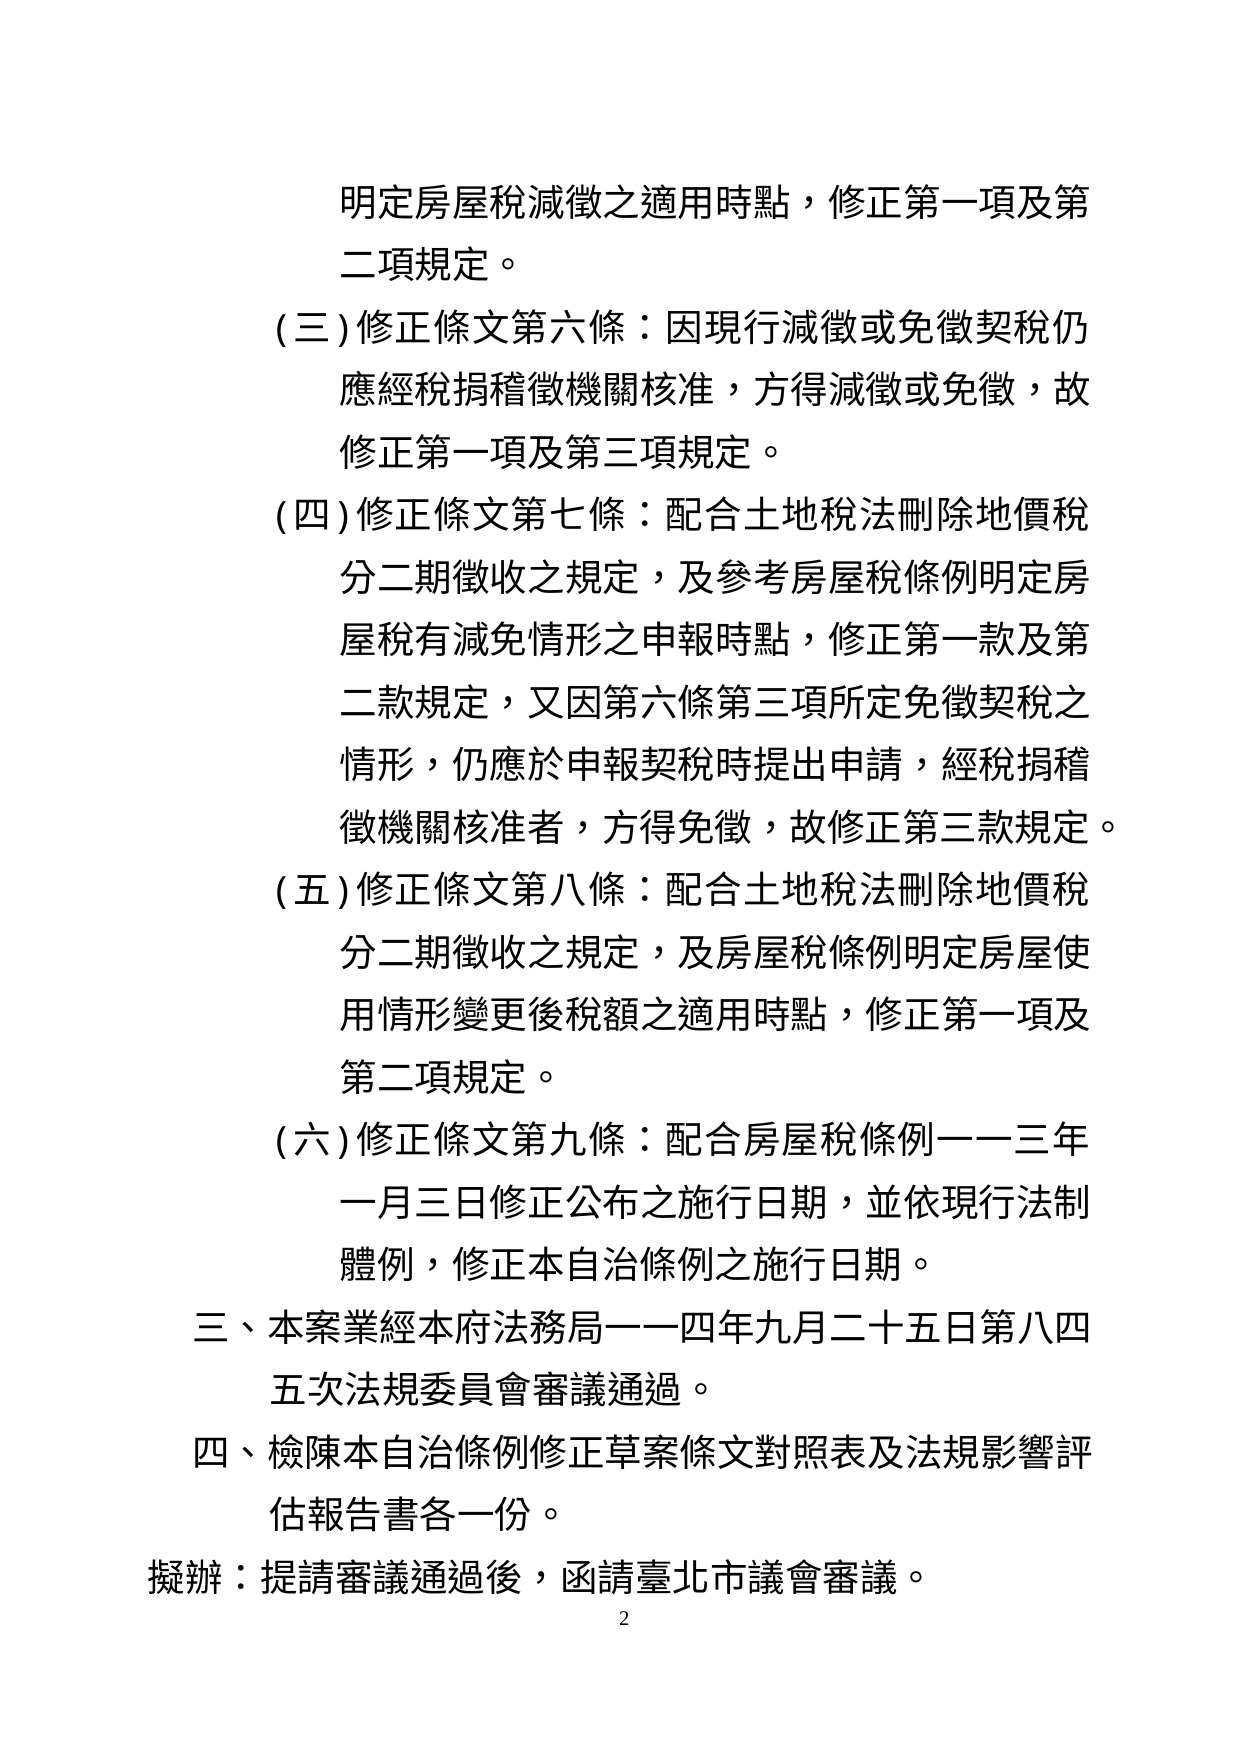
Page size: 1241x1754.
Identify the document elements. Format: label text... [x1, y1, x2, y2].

text (三)修正條文第六條：因現行減徵或免徵契稅仍應經稅捐稽徵機關核准，方得減徵或免徵，故修正第一項及第三項規定。 [192, 283, 1092, 471]
text 明定房屋稅減徵之適用時點，修正第一項及第二項規定。 [192, 158, 1092, 283]
text (四)修正條文第七條：配合土地稅法刪除地價稅分二期徵收之規定，及參考房屋稅條例明定房屋稅有減免情形之申報時點，修正第一款及第二款規定，又因第六條第三項所定免徵契稅之情形，仍應於申報契稅時提出申請，經稅捐稽徵機關核准者，方得免徵，故修正第三款規定。 [192, 471, 1092, 846]
text (五)修正條文第八條：配合土地稅法刪除地價稅分二期徵收之規定，及房屋稅條例明定房屋使用情形變更後稅額之適用時點，修正第一項及第二項規定。 [192, 846, 1092, 1096]
text 四、檢陳本自治條例修正草案條文對照表及法規影響評估報告書各一份。 [192, 1408, 1092, 1533]
text (六)修正條文第九條：配合房屋稅條例一一三年一月三日修正公布之施行日期，並依現行法制體例，修正本自治條例之施行日期。 [192, 1096, 1092, 1283]
text 擬辦：提請審議通過後，函請臺北市議會審議。 [148, 1533, 1092, 1596]
text 三、本案業經本府法務局一一四年九月二十五日第八四五次法規委員會審議通過。 [192, 1283, 1092, 1408]
